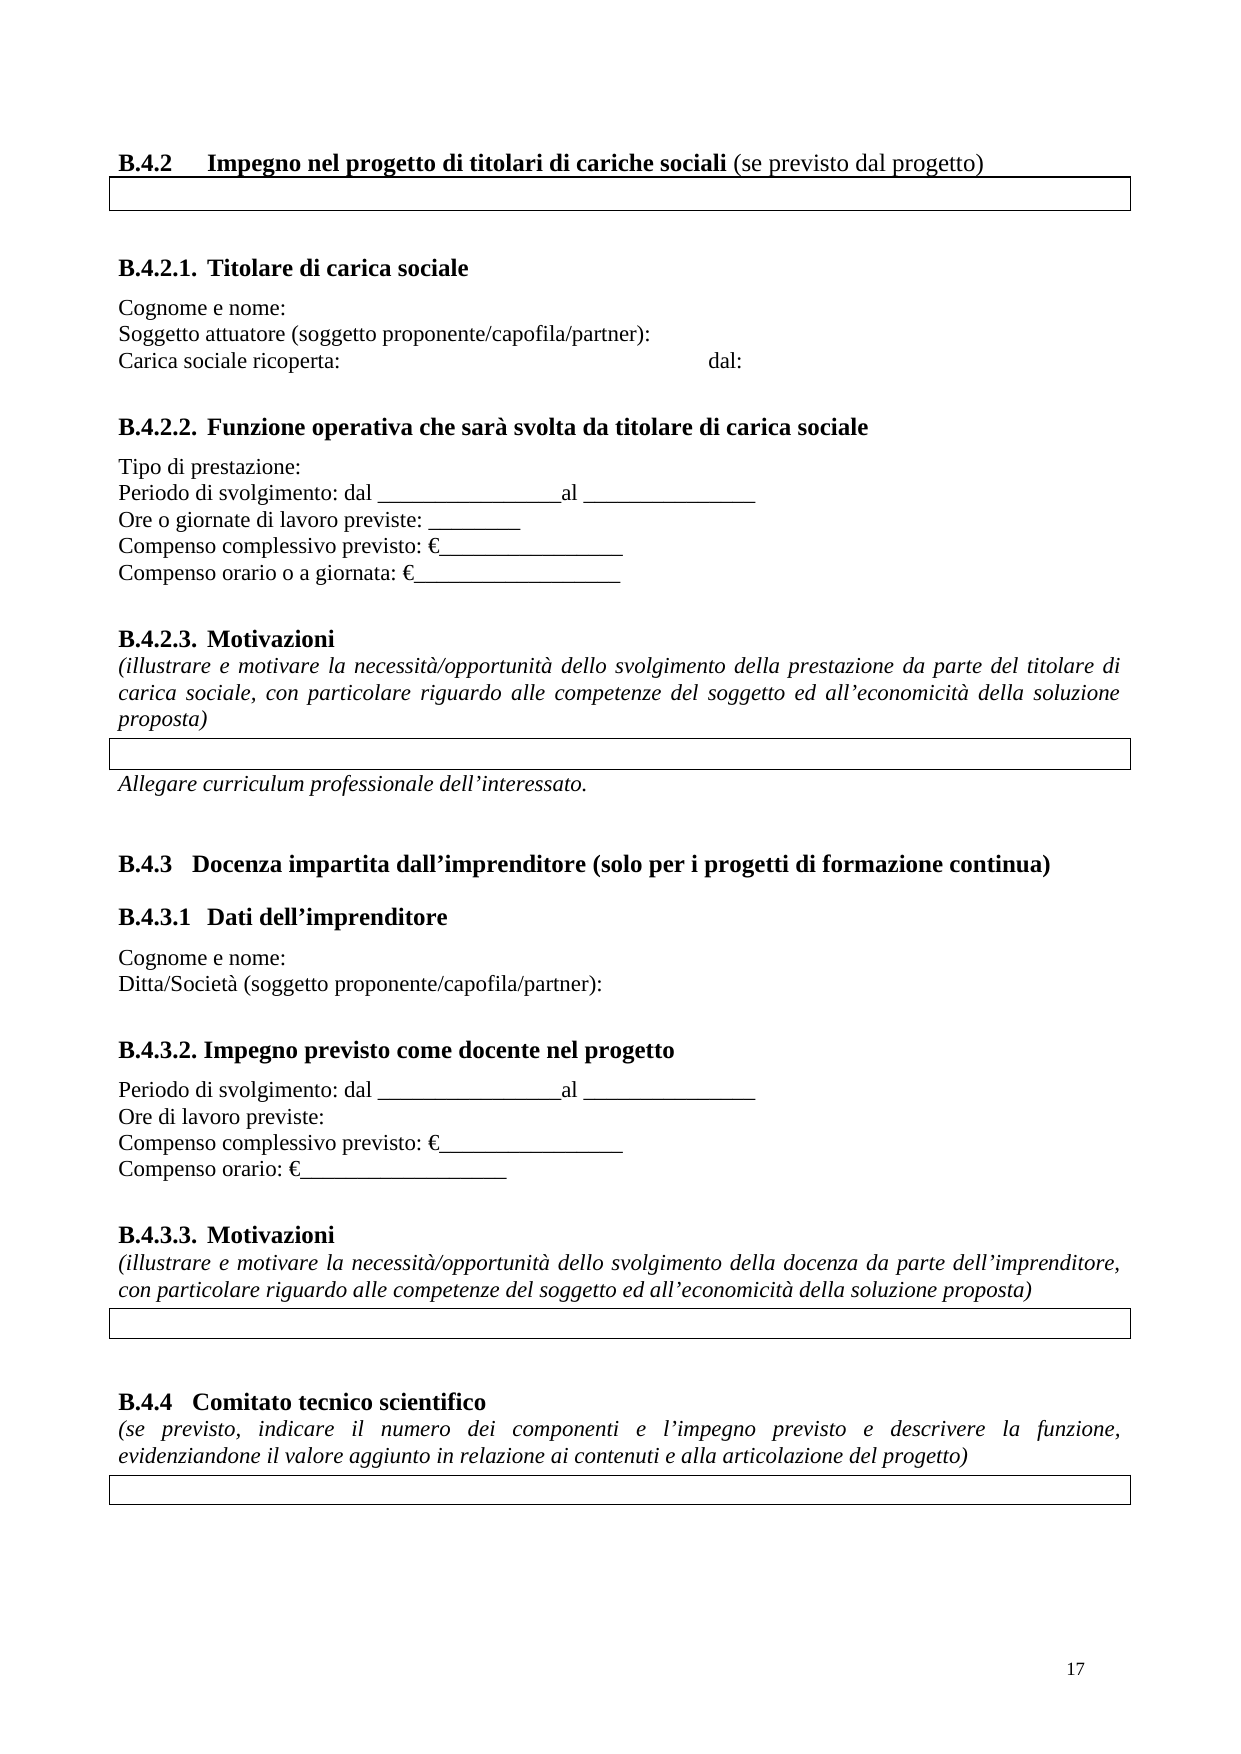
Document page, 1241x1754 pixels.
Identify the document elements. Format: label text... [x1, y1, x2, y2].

text Compenso complessivo previsto: €________________ [118, 1129, 1122, 1155]
text B.4.3.1 Dati dell’imprenditore [118, 902, 1122, 931]
text Soggetto attuatore (soggetto proponente/capofila/partner): [118, 320, 1122, 347]
text (illustrare e motivare la necessità/opportunità dello svolgimento della docenza da parte dell’imprenditore, con particolare riguardo alle competenze del soggetto ed all’economicità della soluzione proposta) [118, 1249, 1122, 1302]
text B.4.2 Impegno nel progetto di titolari di cariche sociali (se previsto dal progetto) [118, 148, 1122, 176]
text Periodo di svolgimento: dal ________________al _______________ [118, 1076, 1122, 1103]
text Ore di lavoro previste: [118, 1103, 1122, 1129]
subtitle B.4.3 Docenza impartita dall’imprenditore (solo per i progetti di formazione continua) [118, 849, 1122, 878]
text Cognome e nome: [118, 294, 1122, 320]
text B.4.2.1. Titolare di carica sociale [118, 253, 1122, 281]
text Compenso orario: €__________________ [118, 1155, 1122, 1182]
text Tipo di prestazione: [118, 453, 1122, 479]
text Compenso complessivo previsto: €________________ [118, 532, 1122, 558]
text B.4.3.3. Motivazioni [118, 1221, 1122, 1249]
text B.4.2.3. Motivazioni [118, 624, 1122, 652]
text Allegare curriculum professionale dell’interessato. [118, 770, 1122, 797]
text Periodo di svolgimento: dal ________________al _______________ [118, 479, 1122, 506]
text (se previsto, indicare il numero dei componenti e l’impegno previsto e descrivere la funzione, evidenziandone il valore aggiunto in relazione ai contenuti e alla articolazione del progetto) [118, 1416, 1122, 1468]
text Ditta/Società (soggetto proponente/capofila/partner): [118, 970, 1122, 996]
text Cognome e nome: [118, 943, 1122, 970]
text B.4.2.2. Funzione operativa che sarà svolta da titolare di carica sociale [118, 412, 1122, 441]
subtitle B.4.4 Comitato tecnico scientifico [118, 1387, 1122, 1416]
text Carica sociale ricoperta: dal: [118, 347, 1122, 373]
text Ore o giornate di lavoro previste: ________ [118, 506, 1122, 532]
text B.4.3.2. Impegno previsto come docente nel progetto [118, 1035, 1122, 1064]
text Compenso orario o a giornata: €__________________ [118, 558, 1122, 585]
text (illustrare e motivare la necessità/opportunità dello svolgimento della prestazione da parte del titolare di carica sociale, con particolare riguardo alle competenze del soggetto ed all’economicità della soluzione proposta) [118, 652, 1122, 732]
